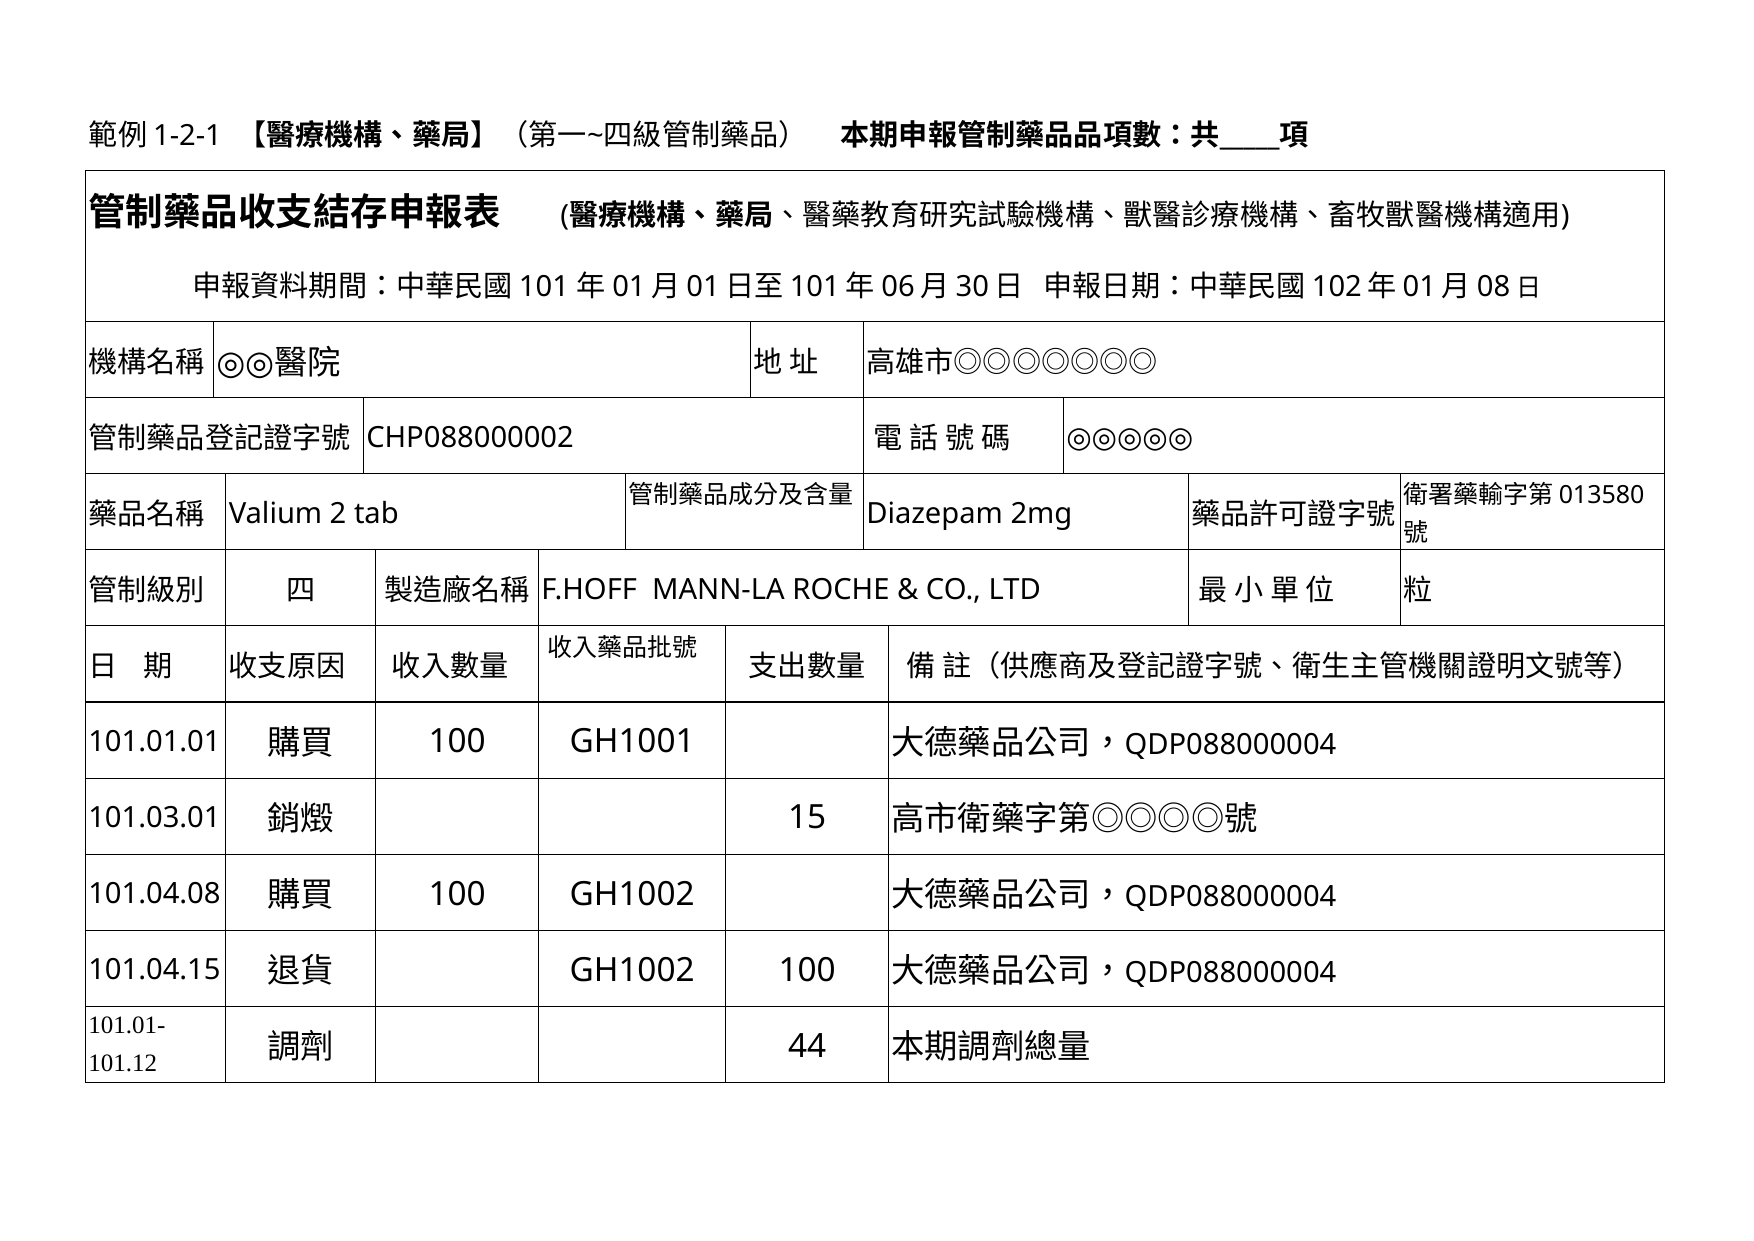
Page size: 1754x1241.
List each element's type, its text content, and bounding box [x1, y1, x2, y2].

table_cell 電 話 號 碼 [864, 398, 1063, 473]
table_cell 藥品名稱 [86, 474, 225, 549]
table_cell 15 [726, 779, 888, 853]
table_cell CHP088000002 [364, 398, 863, 473]
table_cell 44 [726, 1007, 888, 1082]
table_cell 高市衛藥字第◎◎◎◎號 [889, 779, 1664, 853]
table_cell Diazepam 2mg [864, 474, 1188, 549]
table_cell 大德藥品公司，QDP088000004 [889, 855, 1664, 929]
table_cell 四 [226, 550, 375, 625]
table_cell F.HOFF MANN-LA ROCHE & CO., LTD [539, 550, 1188, 625]
text 範例1-2-1 【醫療機構、藥局】（第一~四級管制藥品） 本期申報管制藥品品項數：共_____項 [89, 95, 1665, 170]
table_cell [726, 855, 888, 929]
table_cell 高雄市◎◎◎◎◎◎◎ [864, 322, 1664, 397]
table_cell 管制藥品成分及含量 [626, 474, 863, 549]
table_cell 100 [376, 703, 538, 777]
table_cell 最 小 單 位 [1189, 550, 1400, 625]
table_cell 管制級別 [86, 550, 225, 625]
table_cell [376, 1007, 538, 1082]
table_cell 收支原因 [226, 626, 375, 701]
table_cell 收入藥品批號 [539, 626, 725, 701]
table_cell 101.01.01 [86, 703, 225, 777]
table_cell 管制藥品登記證字號 [86, 398, 363, 473]
table_cell [726, 703, 888, 777]
table_cell GH1002 [539, 855, 725, 929]
table_cell ◎◎◎◎◎ [1064, 398, 1664, 473]
table_cell 備 註（供應商及登記證字號、衛生主管機關證明文號等） [889, 626, 1664, 701]
table_cell 製造廠名稱 [376, 550, 538, 625]
table_cell 大德藥品公司，QDP088000004 [889, 931, 1664, 1006]
table_cell 購買 [226, 855, 375, 929]
table_cell 大德藥品公司，QDP088000004 [889, 703, 1664, 777]
table_cell Valium 2 tab [226, 474, 625, 549]
table_cell 銷燬 [226, 779, 375, 853]
table_cell 退貨 [226, 931, 375, 1006]
table_cell 地 址 [751, 322, 863, 397]
table_cell [539, 1007, 725, 1082]
table_cell 日 期 [86, 626, 225, 701]
table_cell 衛署藥輸字第013580號 [1401, 474, 1664, 549]
table_cell 機構名稱 [86, 322, 213, 397]
table_cell 101.04.08 [86, 855, 225, 929]
table_cell 粒 [1401, 550, 1664, 625]
table_cell ◎◎醫院 [214, 322, 750, 397]
table_header 管制藥品收支結存申報表 (醫療機構、藥局、醫藥教育研究試驗機構、獸醫診療機構、畜牧獸醫機構適用) 申報資料期間：中華民國101 年 01月01日至101年 06月30日 申報日期：中華民國102年01月08日 [86, 171, 1664, 321]
table_cell 100 [726, 931, 888, 1006]
table_cell [376, 931, 538, 1006]
table_cell 101.03.01 [86, 779, 225, 853]
table_cell 購買 [226, 703, 375, 777]
table_cell 藥品許可證字號 [1189, 474, 1400, 549]
table_cell 101.04.15 [86, 931, 225, 1006]
table_cell 100 [376, 855, 538, 929]
table_cell GH1002 [539, 931, 725, 1006]
table_cell 本期調劑總量 [889, 1007, 1664, 1082]
table_cell [539, 779, 725, 853]
table_cell 支出數量 [726, 626, 888, 701]
table_cell [376, 779, 538, 853]
table_cell GH1001 [539, 703, 725, 777]
table_cell 調劑 [226, 1007, 375, 1082]
table_cell 101.01- 101.12 [86, 1007, 225, 1082]
table_cell 收入數量 [376, 626, 538, 701]
